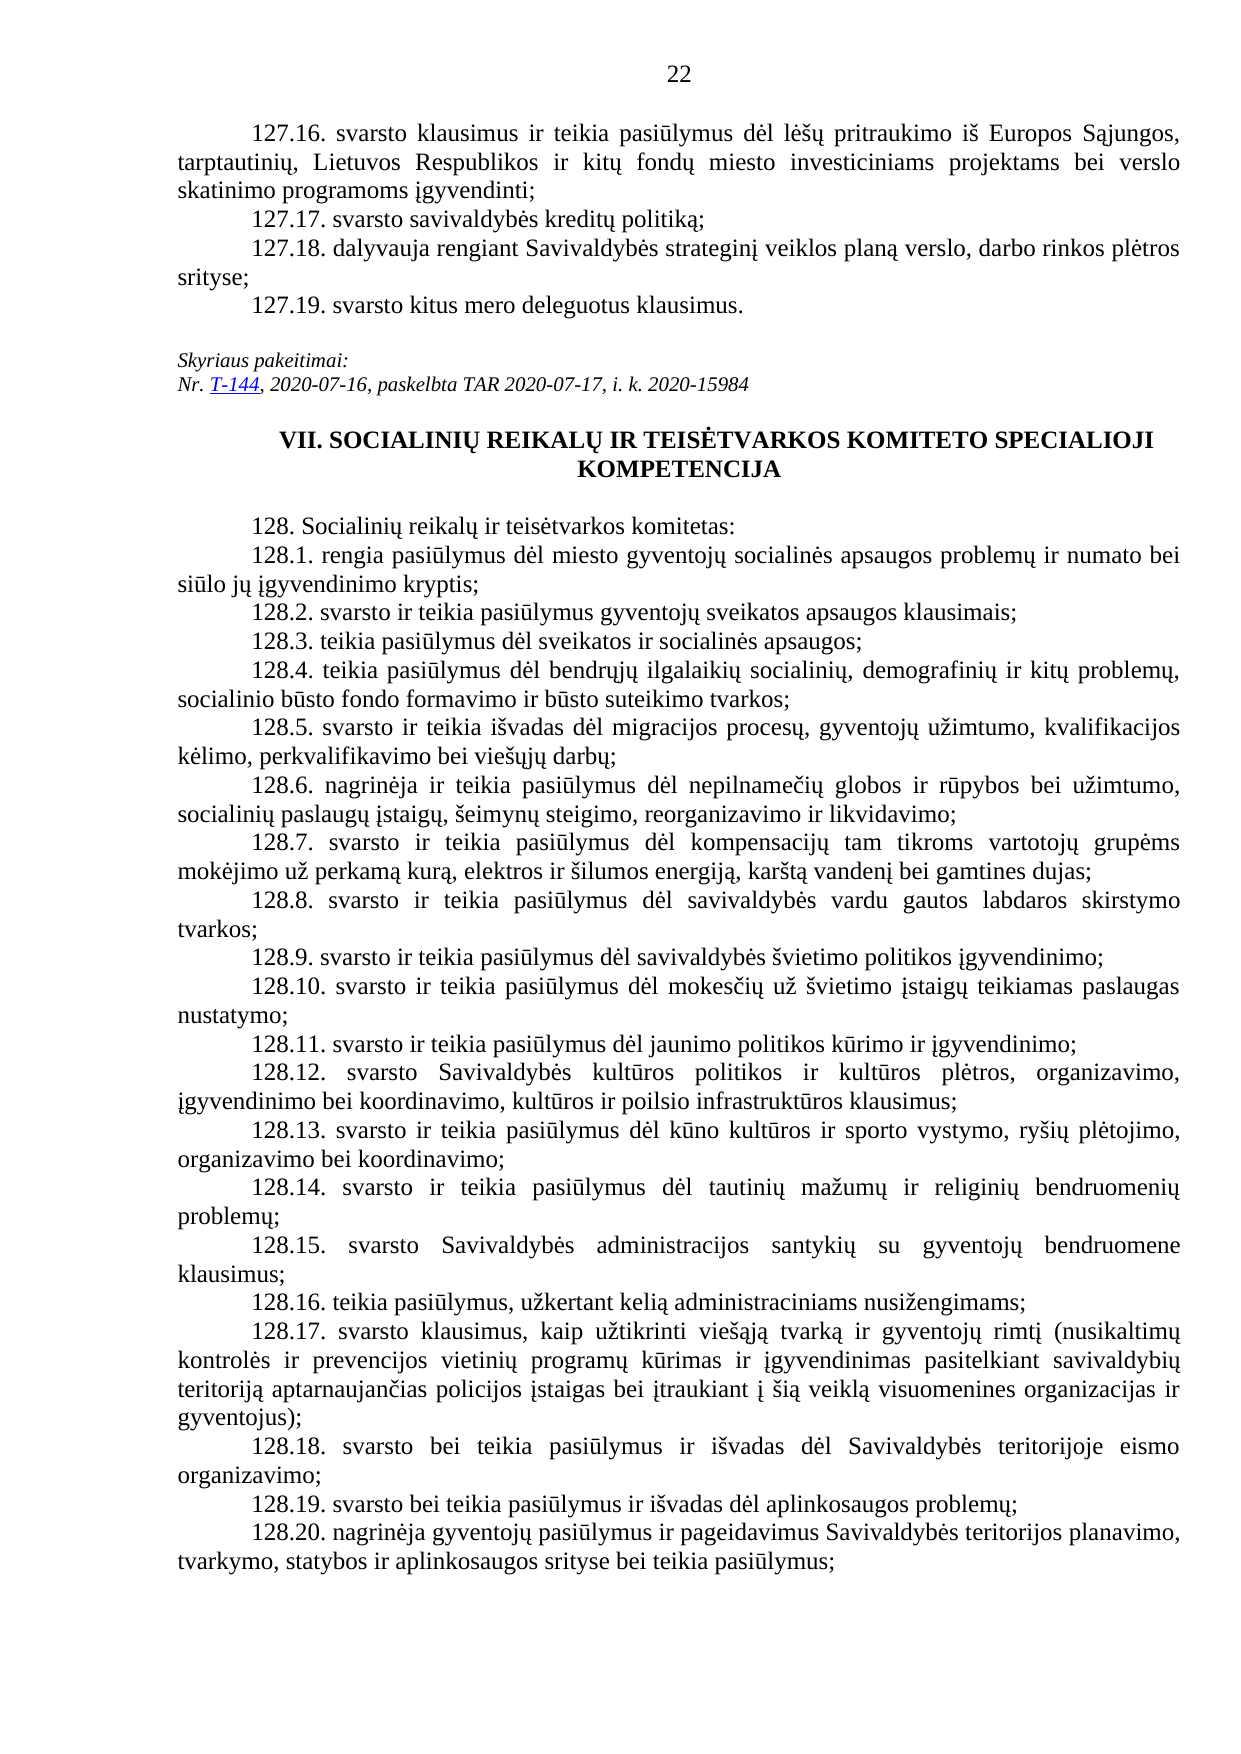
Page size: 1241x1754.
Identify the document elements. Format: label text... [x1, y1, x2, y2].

text 128.4. teikia pasiūlymus dėl bendrųjų ilgalaikių socialinių, demografinių ir kitų problemų, socialinio būsto fondo formavimo ir būsto suteikimo tvarkos; [177, 655, 1181, 712]
text 128.9. svarsto ir teikia pasiūlymus dėl savivaldybės švietimo politikos įgyvendinimo; [177, 942, 1181, 971]
text 128.10. svarsto ir teikia pasiūlymus dėl mokesčių už švietimo įstaigų teikiamas paslaugas nustatymo; [177, 971, 1181, 1029]
text 128.13. svarsto ir teikia pasiūlymus dėl kūno kultūros ir sporto vystymo, ryšių plėtojimo, organizavimo bei koordinavimo; [177, 1115, 1181, 1172]
text 128.5. svarsto ir teikia išvadas dėl migracijos procesų, gyventojų užimtumo, kvalifikacijos kėlimo, perkvalifikavimo bei viešųjų darbų; [177, 712, 1181, 770]
text 128.8. svarsto ir teikia pasiūlymus dėl savivaldybės vardu gautos labdaros skirstymo tvarkos; [177, 885, 1181, 942]
text 128.15. svarsto Savivaldybės administracijos santykių su gyventojų bendruomene klausimus; [177, 1230, 1181, 1287]
text 128.14. svarsto ir teikia pasiūlymus dėl tautinių mažumų ir religinių bendruomenių problemų; [177, 1172, 1181, 1230]
text 128.3. teikia pasiūlymus dėl sveikatos ir socialinės apsaugos; [177, 626, 1181, 655]
text 128.12. svarsto Savivaldybės kultūros politikos ir kultūros plėtros, organizavimo, įgyvendinimo bei koordinavimo, kultūros ir poilsio infrastruktūros klausimus; [177, 1057, 1181, 1115]
text 128.17. svarsto klausimus, kaip užtikrinti viešąją tvarką ir gyventojų rimtį (nusikaltimų kontrolės ir prevencijos vietinių programų kūrimas ir įgyvendinimas pasitelkiant savivaldybių teritoriją aptarnaujančias policijos įstaigas bei įtraukiant į šią veiklą visuomenines organizacijas ir gyventojus); [177, 1316, 1181, 1431]
text 128.16. teikia pasiūlymus, užkertant kelią administraciniams nusižengimams; [177, 1287, 1181, 1316]
text 127.17. svarsto savivaldybės kreditų politiką; [177, 204, 1181, 233]
text Skyriaus pakeitimai: [177, 348, 1181, 372]
text VII. SOCIALINIŲ REIKALŲ IR TEISĖTVARKOS KOMITETO SPECIALIOJI KOMPETENCIJA [177, 425, 1181, 482]
text 128.7. svarsto ir teikia pasiūlymus dėl kompensacijų tam tikroms vartotojų grupėms mokėjimo už perkamą kurą, elektros ir šilumos energiją, karštą vandenį bei gamtines dujas; [177, 827, 1181, 885]
text 127.16. svarsto klausimus ir teikia pasiūlymus dėl lėšų pritraukimo iš Europos Sąjungos, tarptautinių, Lietuvos Respublikos ir kitų fondų miesto investiciniams projektams bei verslo skatinimo programoms įgyvendinti; [177, 118, 1181, 204]
text Nr. T-144, 2020-07-16, paskelbta TAR 2020-07-17, i. k. 2020-15984 [177, 372, 1181, 396]
text 128.18. svarsto bei teikia pasiūlymus ir išvadas dėl Savivaldybės teritorijoje eismo organizavimo; [177, 1431, 1181, 1489]
text 128.20. nagrinėja gyventojų pasiūlymus ir pageidavimus Savivaldybės teritorijos planavimo, tvarkymo, statybos ir aplinkosaugos srityse bei teikia pasiūlymus; [177, 1517, 1181, 1575]
text 128.6. nagrinėja ir teikia pasiūlymus dėl nepilnamečių globos ir rūpybos bei užimtumo, socialinių paslaugų įstaigų, šeimynų steigimo, reorganizavimo ir likvidavimo; [177, 770, 1181, 827]
text 127.19. svarsto kitus mero deleguotus klausimus. [177, 291, 1181, 319]
text 128.11. svarsto ir teikia pasiūlymus dėl jaunimo politikos kūrimo ir įgyvendinimo; [177, 1029, 1181, 1057]
text 128. Socialinių reikalų ir teisėtvarkos komitetas: [177, 511, 1181, 540]
text 127.18. dalyvauja rengiant Savivaldybės strateginį veiklos planą verslo, darbo rinkos plėtros srityse; [177, 233, 1181, 291]
text 128.19. svarsto bei teikia pasiūlymus ir išvadas dėl aplinkosaugos problemų; [177, 1489, 1181, 1517]
text 128.2. svarsto ir teikia pasiūlymus gyventojų sveikatos apsaugos klausimais; [177, 597, 1181, 626]
text 128.1. rengia pasiūlymus dėl miesto gyventojų socialinės apsaugos problemų ir numato bei siūlo jų įgyvendinimo kryptis; [177, 540, 1181, 597]
